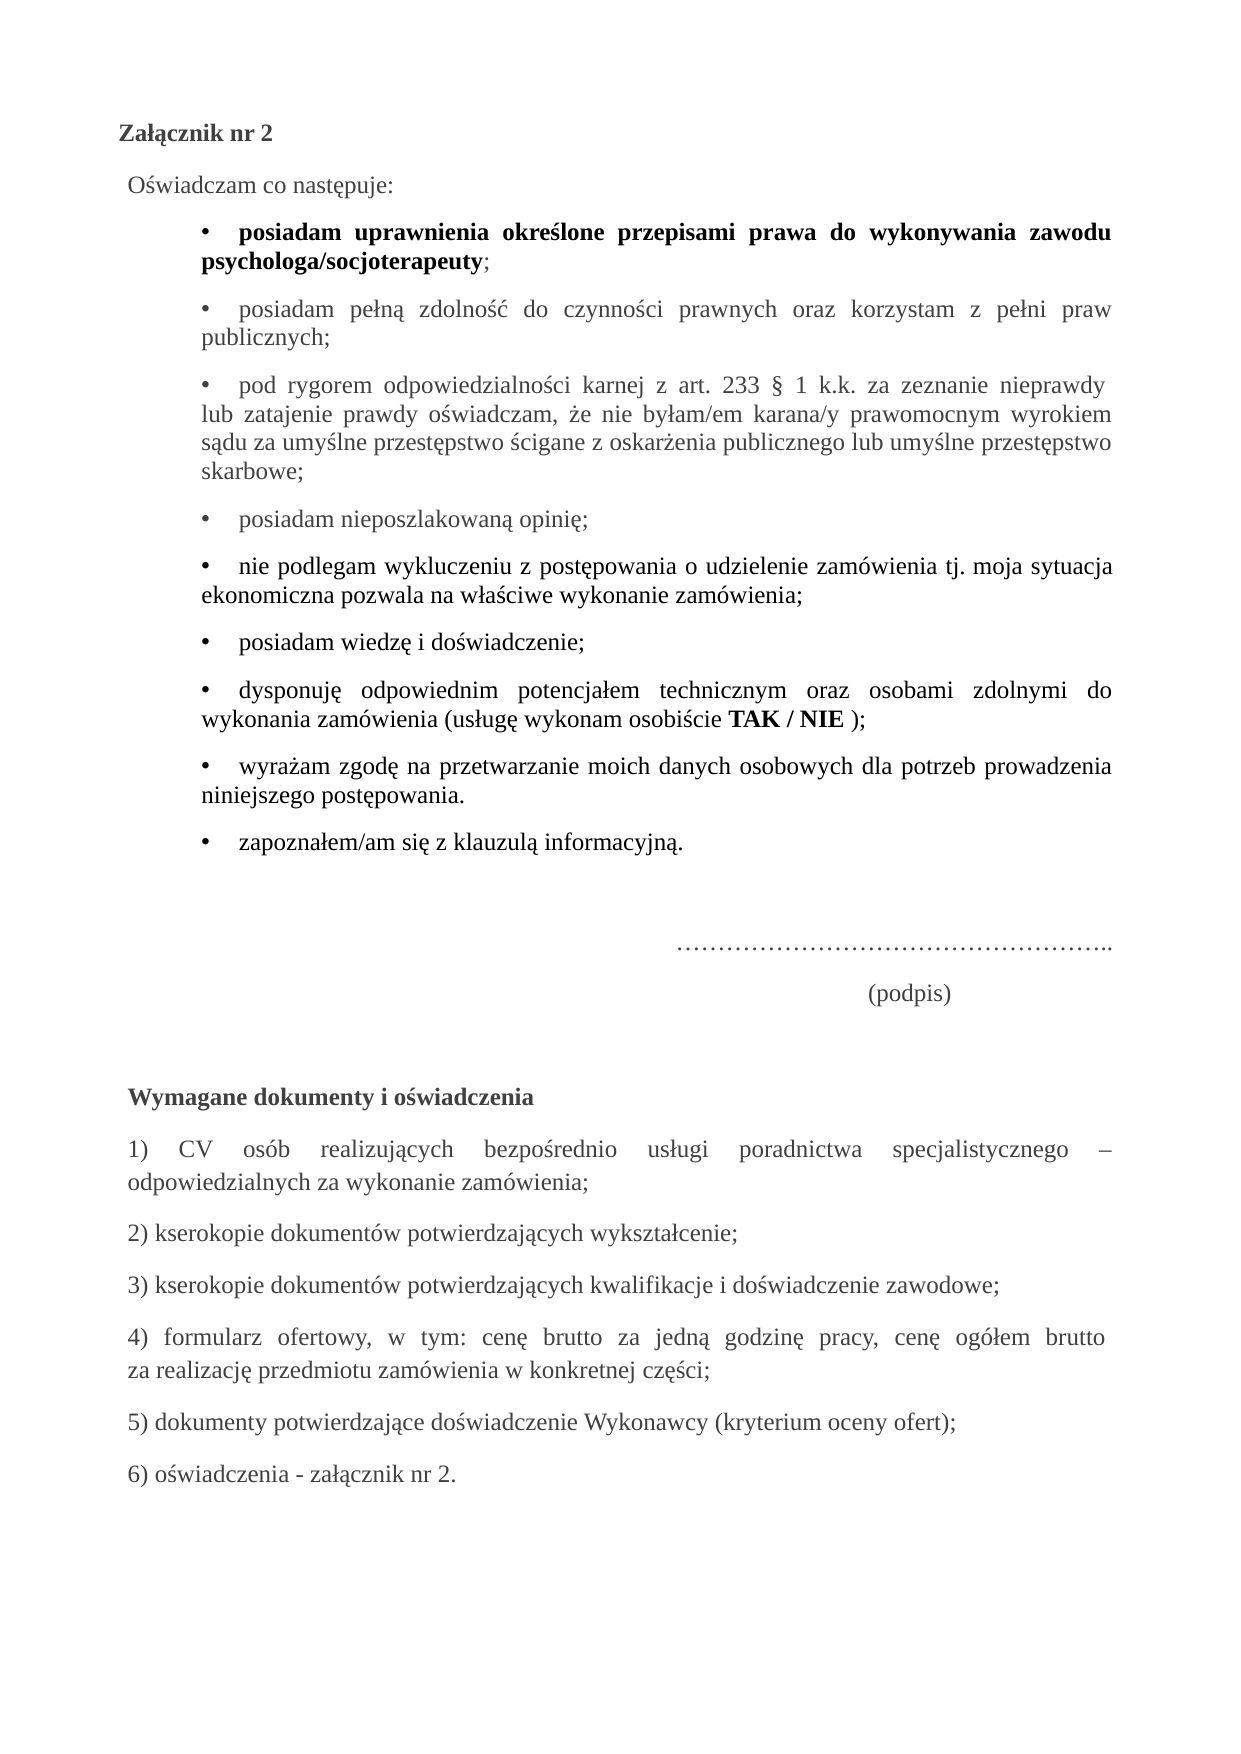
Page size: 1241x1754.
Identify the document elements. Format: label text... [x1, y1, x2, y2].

text 6) oświadczenia - załącznik nr 2. [127, 1459, 1113, 1487]
list wyrażam zgodę na przetwarzanie moich danych osobowych dla potrzeb prowadzenia niniejszego postępowania. [164, 751, 1113, 809]
list posiadam nieposzlakowaną opinię; [164, 504, 1113, 532]
text 1) CV osób realizujących bezpośrednio usługi poradnictwa specjalistycznego – odpowiedzialnych za wykonanie zamówienia; [127, 1134, 1113, 1196]
list zapoznałem/am się z klauzulą informacyjną. [164, 827, 1113, 856]
text Załącznik nr 2 [118, 118, 1113, 147]
list posiadam wiedzę i doświadczenie; [164, 627, 1113, 656]
list pod rygorem odpowiedzialności karnej z art. 233 § 1 k.k. za zeznanie nieprawdy lub zatajenie prawdy oświadczam, że nie byłam/em karana/y prawomocnym wyrokiem sądu za umyślne przestępstwo ścigane z oskarżenia publicznego lub umyślne przestępstwo skarbowe; [164, 370, 1113, 485]
list posiadam uprawnienia określone przepisami prawa do wykonywania zawodu psychologa/socjoterapeuty; [164, 217, 1113, 275]
text 2) kserokopie dokumentów potwierdzających wykształcenie; [127, 1218, 1113, 1247]
text 5) dokumenty potwierdzające doświadczenie Wykonawcy (kryterium oceny ofert); [127, 1407, 1113, 1436]
list posiadam pełną zdolność do czynności prawnych oraz korzystam z pełni praw publicznych; [164, 294, 1113, 351]
text Oświadczam co następuje: [127, 170, 1113, 199]
list nie podlegam wykluczeniu z postępowania o udzielenie zamówienia tj. moja sytuacja ekonomiczna pozwala na właściwe wykonanie zamówienia; [164, 551, 1113, 609]
text (podpis) [118, 978, 1113, 1007]
text 3) kserokopie dokumentów potwierdzających kwalifikacje i doświadczenie zawodowe; [127, 1270, 1113, 1299]
list dysponuję odpowiednim potencjałem technicznym oraz osobami zdolnymi do wykonania zamówienia (usługę wykonam osobiście TAK / NIE ); [164, 675, 1113, 732]
text 4) formularz ofertowy, w tym: cenę brutto za jedną godzinę pracy, cenę ogółem brutto za realizację przedmiotu zamówienia w konkretnej części; [127, 1322, 1113, 1384]
text …………………………………………….. [127, 927, 1113, 955]
text Wymagane dokumenty i oświadczenia [127, 1082, 1113, 1111]
